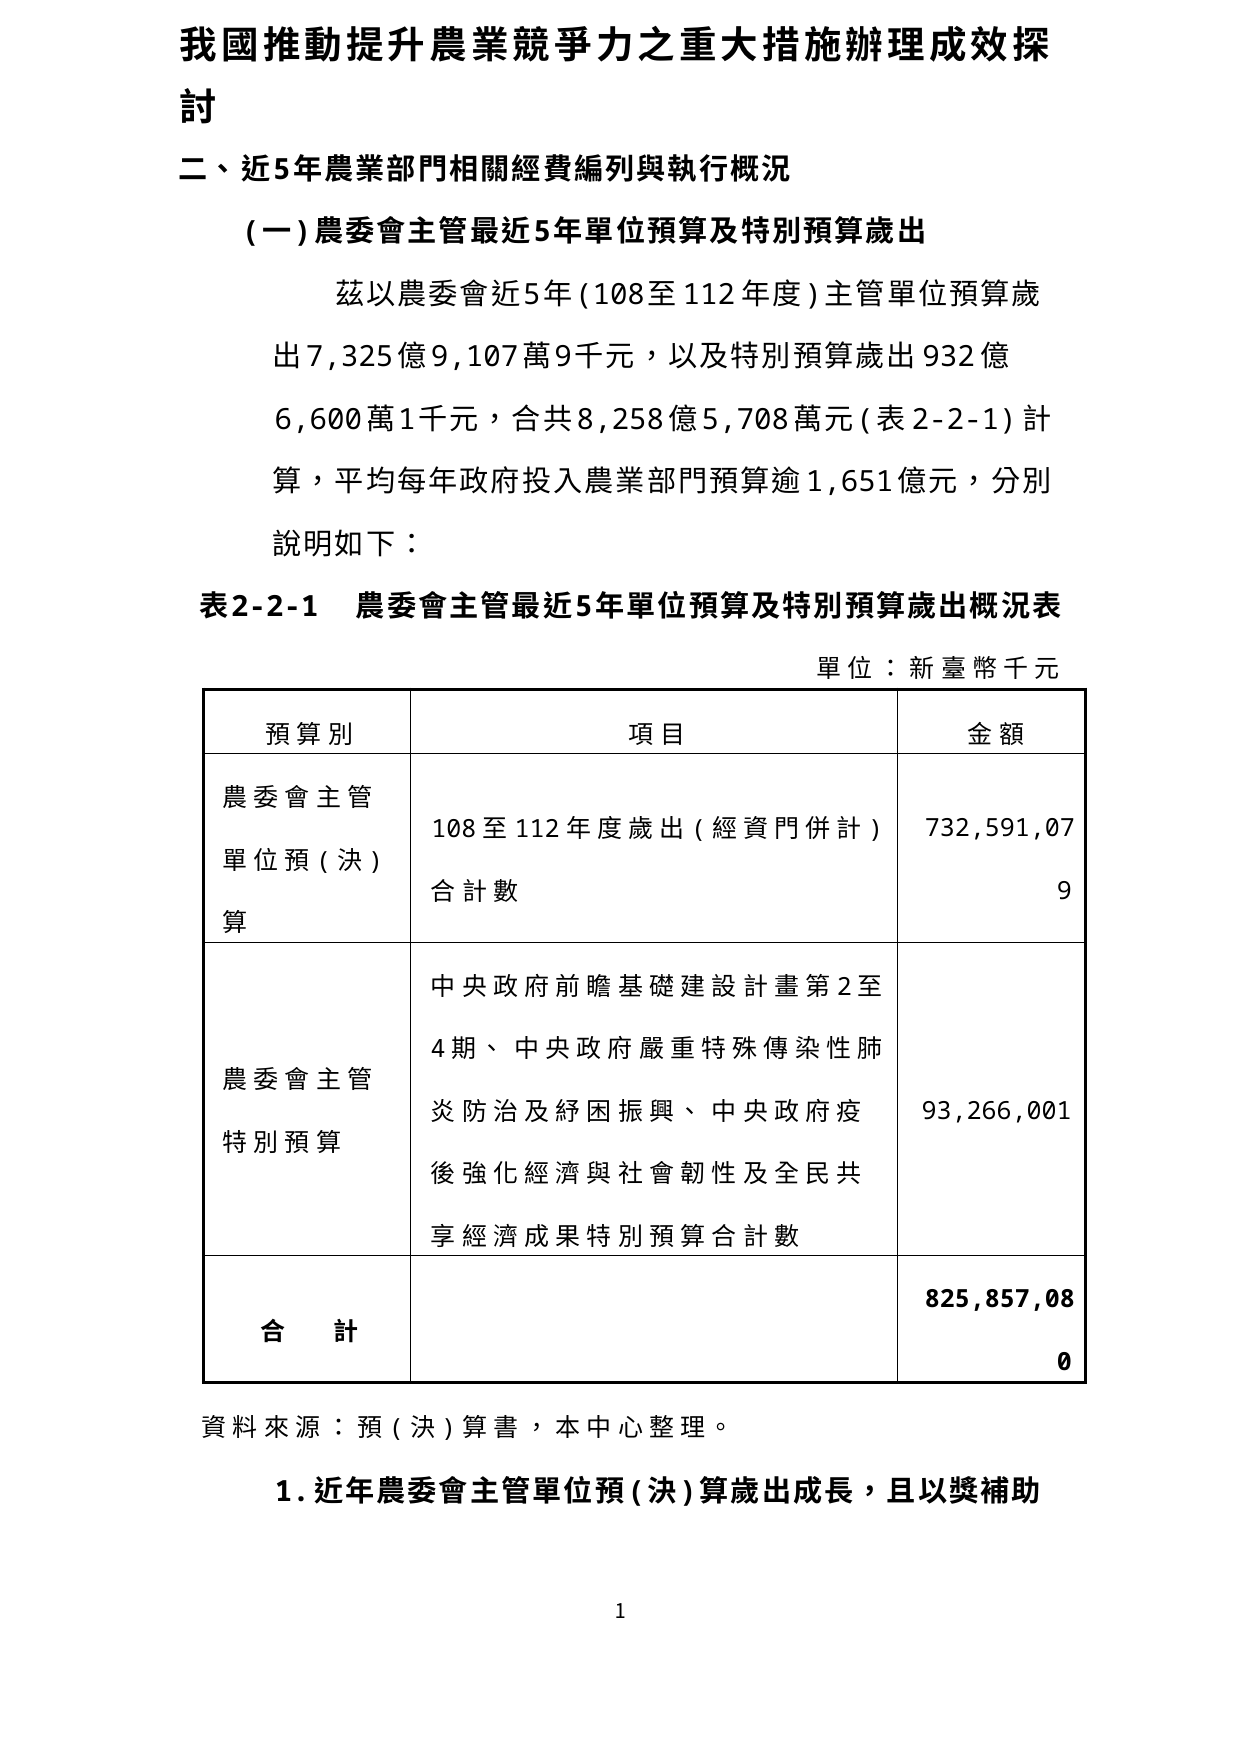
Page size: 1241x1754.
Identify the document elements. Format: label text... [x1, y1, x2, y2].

table_header 預算別 [205, 691, 410, 753]
table_cell [411, 1256, 897, 1381]
table_cell 農委會主管特別預算 [205, 943, 410, 1255]
table_header 金額 [898, 691, 1084, 753]
text 二、近5年農業部門相關經費編列與執行概況 [177, 125, 1063, 187]
table_cell 中央政府前瞻基礎建設計畫第2至4期、中央政府嚴重特殊傳染性肺炎防治及紓困振興、中央政府疫後強化經濟與社會韌性及全民共享經濟成果特別預算合計數 [411, 943, 897, 1255]
text 茲以農委會近5年(108至112年度)主管單位預算歲出7,325億9,107萬9千元，以及特別預算歲出932億6,600萬1千元，合共8,258億5,708萬元(表2-2-1)計算，平均每年政府投入農業部門預算逾1,651億元，分別說明如下： [266, 250, 1063, 562]
text 單位：新臺幣千元 [177, 625, 1063, 687]
text 我國推動提升農業競爭力之重大措施辦理成效探討 [177, 0, 1063, 125]
text 資料來源：預(決)算書，本中心整理。 [192, 1384, 1063, 1447]
text (一)農委會主管最近5年單位預算及特別預算歲出 [236, 187, 1063, 250]
table_header 項目 [411, 691, 897, 753]
text 表2-2-1 農委會主管最近5年單位預算及特別預算歲出概況表 [192, 562, 1063, 625]
table_cell 合 計 [205, 1256, 410, 1381]
table_cell 108至112年度歲出(經資門併計)合計數 [411, 754, 897, 942]
text 1.近年農委會主管單位預(決)算歲出成長，且以獎補助 [266, 1447, 1063, 1509]
table_cell 93,266,001 [898, 943, 1084, 1255]
table_cell 農委會主管單位預(決)算 [205, 754, 410, 942]
table_cell 825,857,080 [898, 1256, 1084, 1381]
table_cell 732,591,079 [898, 754, 1084, 942]
